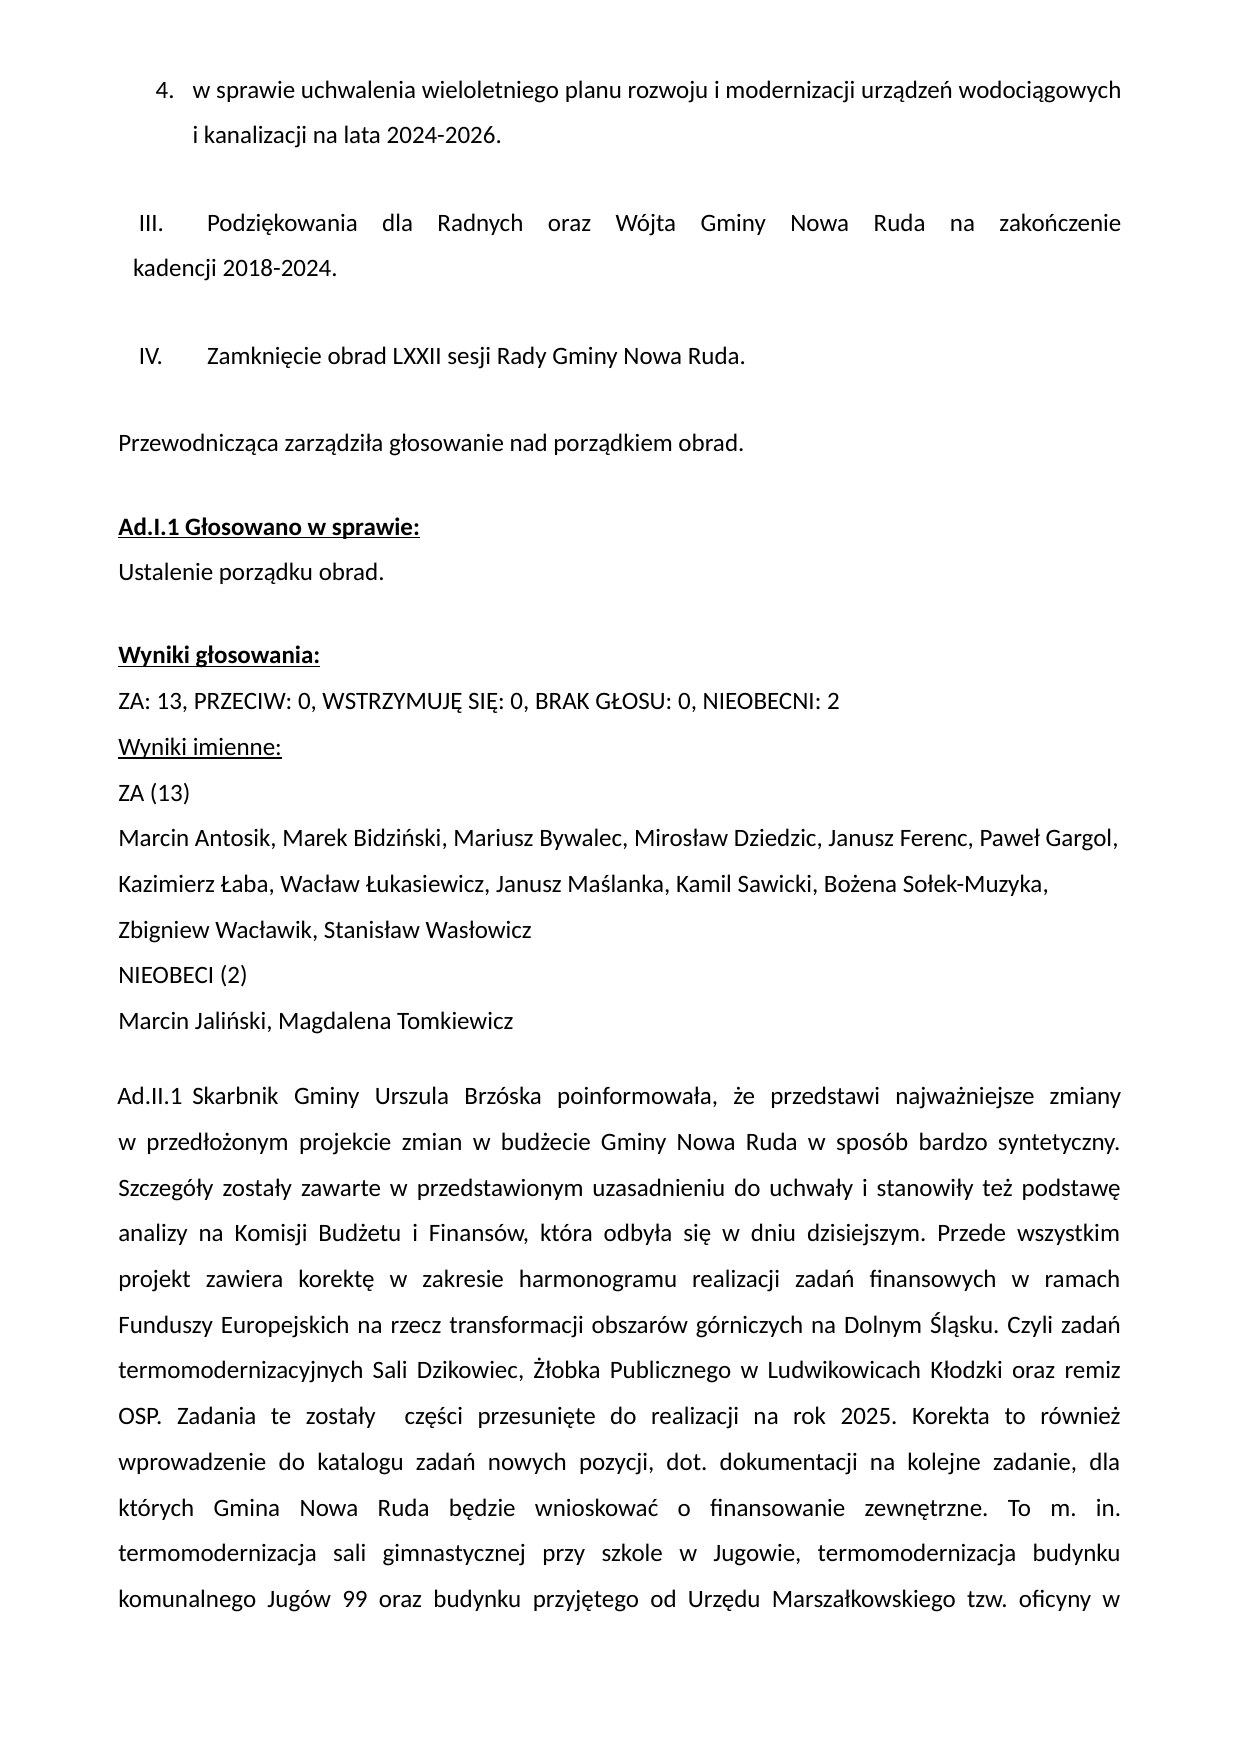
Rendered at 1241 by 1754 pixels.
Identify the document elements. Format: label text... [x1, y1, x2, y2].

list w sprawie uchwalenia wieloletniego planu rozwoju i modernizacji urządzeń wodociągowych i kanalizacji na lata 2024-2026. [155, 74, 1122, 150]
text Wyniki głosowania: ZA: 13, PRZECIW: 0, WSTRZYMUJĘ SIĘ: 0, BRAK GŁOSU: 0, NIEOBECNI: 2 Wyniki imienne: ZA (13) Marcin Antosik, Marek Bidziński, Mariusz Bywalec, Mirosław Dziedzic, Janusz Ferenc, Paweł Gargol, Kazimierz Łaba, Wacław Łukasiewicz, Janusz Maślanka, Kamil Sawicki, Bożena Sołek-Muzyka, Zbigniew Wacławik, Stanisław Wasłowicz NIEOBECI (2) Marcin Jaliński, Magdalena Tomkiewicz [118, 639, 1122, 1036]
list Podziękowania dla Radnych oraz Wójta Gminy Nowa Ruda na zakończenie kadencji 2018-2024. [133, 207, 1122, 283]
list Przewodnicząca zarządziła głosowanie nad porządkiem obrad. [118, 427, 1122, 458]
list Ad.I.1 Głosowano w sprawie: Ustalenie porządku obrad. [118, 511, 1122, 587]
list Zamknięcie obrad LXXII sesji Rady Gminy Nowa Ruda. [133, 340, 1122, 371]
list Skarbnik Gminy Urszula Brzóska poinformowała, że przedstawi najważniejsze zmiany w przedłożonym projekcie zmian w budżecie Gminy Nowa Ruda w sposób bardzo syntetyczny. Szczegóły zostały zawarte w przedstawionym uzasadnieniu do uchwały i stanowiły też podstawę analizy na Komisji Budżetu i Finansów, która odbyła się w dniu dzisiejszym. Przede wszystkim projekt zawiera korektę w zakresie harmonogramu realizacji zadań finansowych w ramach Funduszy Europejskich na rzecz transformacji obszarów górniczych na Dolnym Śląsku. Czyli zadań termomodernizacyjnych Sali Dzikowiec, Żłobka Publicznego w Ludwikowicach Kłodzki oraz remiz OSP. Zadania te zostały części przesunięte do realizacji na rok 2025. Korekta to również wprowadzenie do katalogu zadań nowych pozycji, dot. dokumentacji na kolejne zadanie, dla których Gmina Nowa Ruda będzie wnioskować o finansowanie zewnętrzne. To m. in. termomodernizacja sali gimnastycznej przy szkole w Jugowie, termomodernizacja budynku komunalnego Jugów 99 oraz budynku przyjętego od Urzędu Marszałkowskiego tzw. oficyny w [117, 1080, 1122, 1614]
